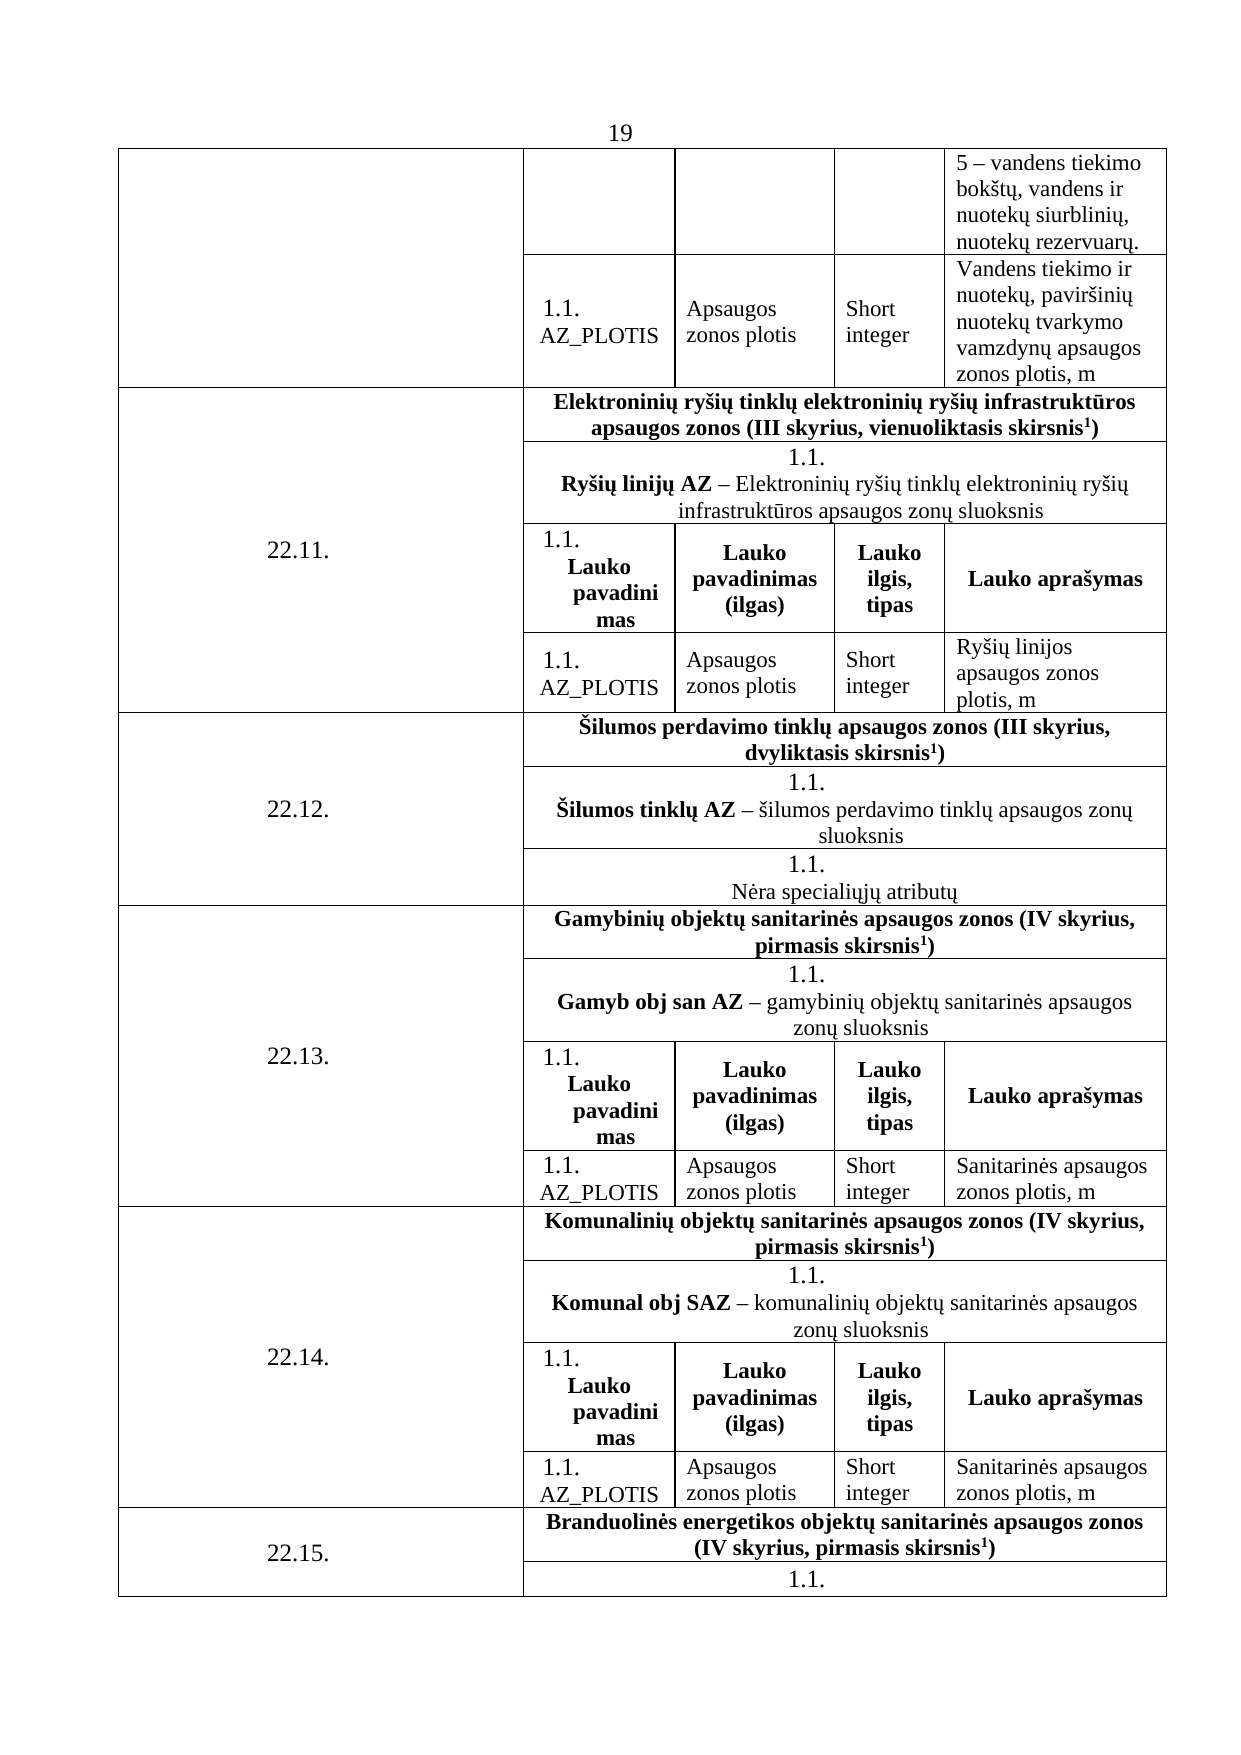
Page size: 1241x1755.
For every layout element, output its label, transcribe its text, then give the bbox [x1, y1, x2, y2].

table_cell Komunalinių objektų sanitarinės apsaugos zonos (IV skyrius, pirmasis skirsnis1) [524, 1207, 1166, 1259]
table_cell Lauko pavadinimas (ilgas) [676, 1343, 834, 1451]
table_cell 1.1. [524, 1562, 1166, 1596]
table_cell 22.11. [119, 388, 523, 712]
table_cell Apsaugos zonos plotis [676, 1151, 834, 1206]
table_cell Lauko pavadinimas (ilgas) [676, 524, 834, 632]
table_cell 1.1. Gamyb obj san AZ – gamybinių objektų sanitarinės apsaugos zonų sluoksnis [524, 959, 1166, 1041]
table_cell Short integer [835, 1151, 944, 1206]
table_cell 1.1. AZ_PLOTIS [524, 1151, 674, 1206]
table_cell [119, 149, 523, 387]
table_cell 1.1. AZ_PLOTIS [524, 633, 674, 712]
table_cell Apsaugos zonos plotis [676, 633, 834, 712]
table_cell 1.1. Komunal obj SAZ – komunalinių objektų sanitarinės apsaugos zonų sluoksnis [524, 1261, 1166, 1342]
table_cell Branduolinės energetikos objektų sanitarinės apsaugos zonos (IV skyrius, pirmasis skirsnis1) [524, 1508, 1166, 1561]
table_cell 1.1. Lauko pavadinimas [524, 1343, 674, 1451]
table_cell Lauko ilgis, tipas [835, 1042, 944, 1149]
table_cell 22.15. [119, 1508, 523, 1596]
table_cell Ryšių linijos apsaugos zonos plotis, m [945, 633, 1166, 712]
table_cell Short integer [835, 633, 944, 712]
table_cell [835, 149, 944, 254]
table_cell 1.1. AZ_PLOTIS [524, 1452, 674, 1507]
table_cell [676, 149, 834, 254]
table_cell Lauko pavadinimas (ilgas) [676, 1042, 834, 1149]
table_cell Sanitarinės apsaugos zonos plotis, m [945, 1452, 1166, 1507]
table_cell Lauko aprašymas [945, 1042, 1166, 1149]
table_cell 1.1. Lauko pavadinimas [524, 1042, 674, 1149]
table_cell Gamybinių objektų sanitarinės apsaugos zonos (IV skyrius, pirmasis skirsnis1) [524, 906, 1166, 958]
table_cell Lauko aprašymas [945, 524, 1166, 632]
table_cell Apsaugos zonos plotis [676, 1452, 834, 1507]
table_cell Sanitarinės apsaugos zonos plotis, m [945, 1151, 1166, 1206]
table_cell Lauko aprašymas [945, 1343, 1166, 1451]
table_cell Short integer [835, 255, 944, 387]
table_cell 22.13. [119, 906, 523, 1206]
table_cell Lauko ilgis, tipas [835, 524, 944, 632]
table_cell 1.1. Ryšių linijų AZ – Elektroninių ryšių tinklų elektroninių ryšių infrastruktūros apsaugos zonų sluoksnis [524, 442, 1166, 523]
table_cell 22.12. [119, 713, 523, 904]
table_cell 1.1. Lauko pavadinimas [524, 524, 674, 632]
table_cell Elektroninių ryšių tinklų elektroninių ryšių infrastruktūros apsaugos zonos (III skyrius, vienuoliktasis skirsnis1) [524, 388, 1166, 441]
table_cell 1.1. Šilumos tinklų AZ – šilumos perdavimo tinklų apsaugos zonų sluoksnis [524, 767, 1166, 848]
table_cell [524, 149, 674, 254]
table_cell Vandens tiekimo ir nuotekų, paviršinių nuotekų tvarkymo vamzdynų apsaugos zonos plotis, m [945, 255, 1166, 387]
table_cell 22.14. [119, 1207, 523, 1507]
table_cell 1.1. Nėra specialiųjų atributų [524, 849, 1166, 904]
table_cell 5 – vandens tiekimo bokštų, vandens ir nuotekų siurblinių, nuotekų rezervuarų. [945, 149, 1166, 254]
table_cell Short integer [835, 1452, 944, 1507]
table_cell Šilumos perdavimo tinklų apsaugos zonos (III skyrius, dvyliktasis skirsnis1) [524, 713, 1166, 766]
table_cell Apsaugos zonos plotis [676, 255, 834, 387]
table_cell 1.1. AZ_PLOTIS [524, 255, 674, 387]
table_cell Lauko ilgis, tipas [835, 1343, 944, 1451]
